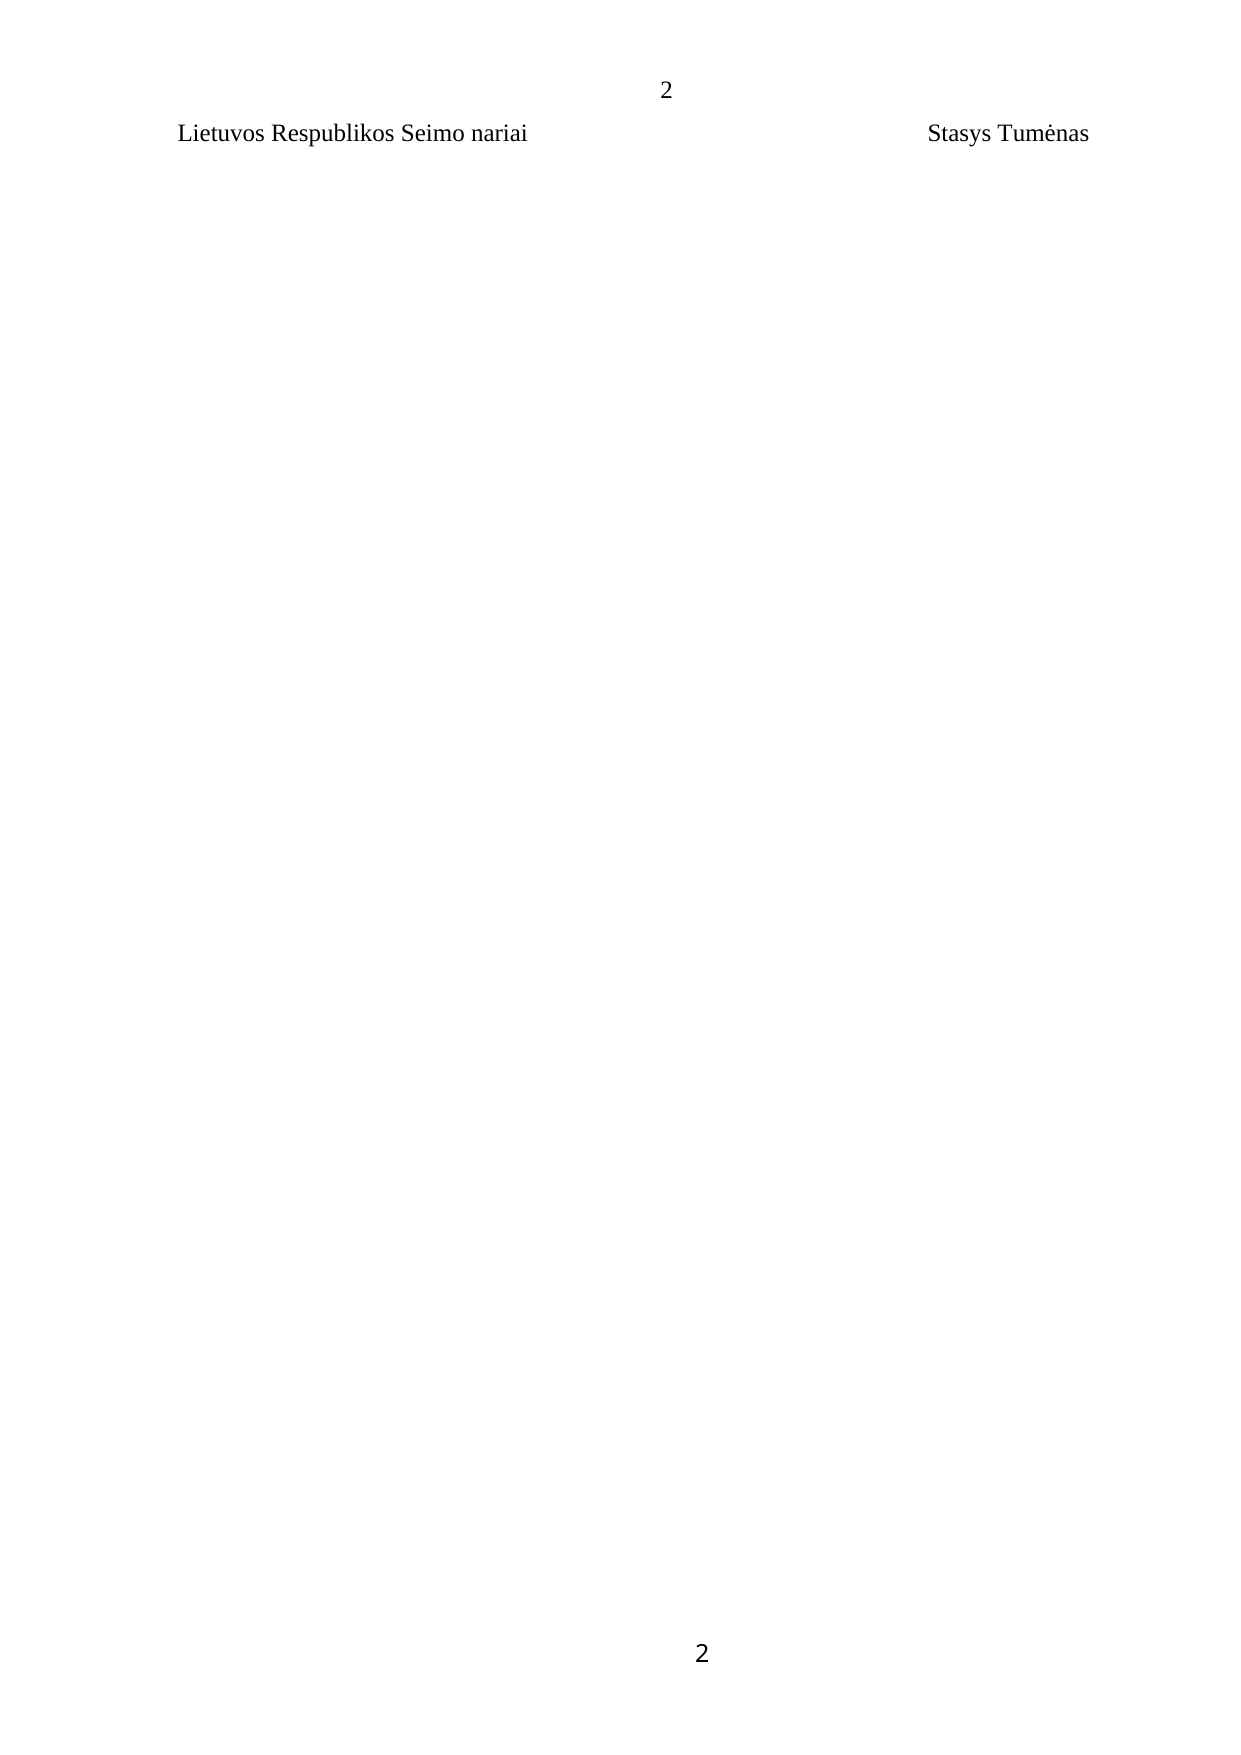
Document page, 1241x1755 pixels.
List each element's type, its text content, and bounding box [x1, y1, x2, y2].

text Lietuvos Respublikos Seimo nariai Stasys Tumėnas [177, 118, 1152, 147]
